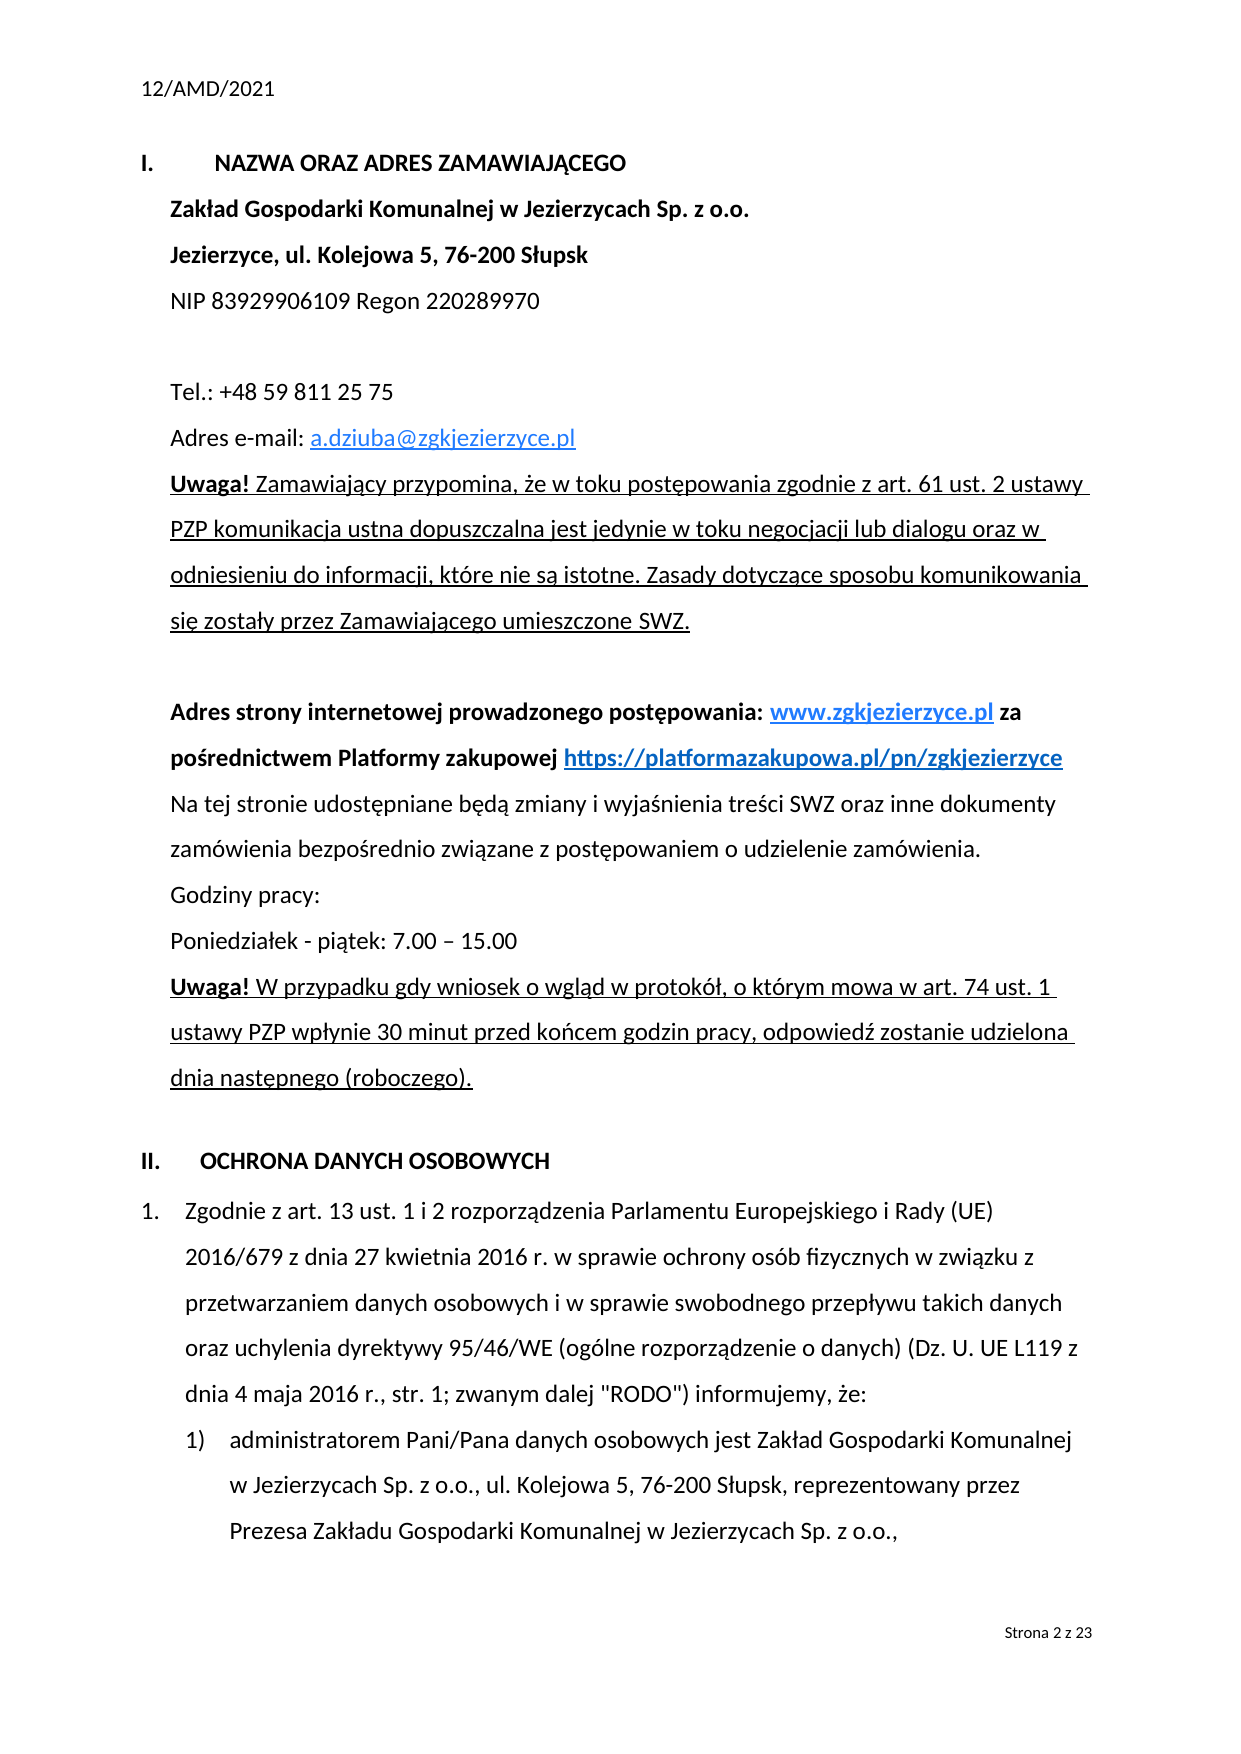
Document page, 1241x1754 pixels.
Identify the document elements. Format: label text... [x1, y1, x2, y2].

text Adres e-mail: a.dziuba@zgkjezierzyce.pl [170, 422, 1092, 452]
text 1. Zgodnie z art. 13 ust. 1 i 2 rozporządzenia Parlamentu Europejskiego i Rady (UE) 2016/679 z dnia 27 kwietnia 2016 r. w sprawie ochrony osób fizycznych w związku z przetwarzaniem danych osobowych i w sprawie swobodnego przepływu takich danych oraz uchylenia dyrektywy 95/46/WE (ogólne rozporządzenie o danych) (Dz. U. UE L119 z dnia 4 maja 2016 r., str. 1; zwanym dalej "RODO") informujemy, że: [141, 1195, 1092, 1409]
text NIP 83929906109 Regon 220289970 [170, 285, 1092, 315]
text Uwaga! Zamawiający przypomina, że w toku postępowania zgodnie z art. 61 ust. 2 ustawy PZP komunikacja ustna dopuszczalna jest jedynie w toku negocjacji lub dialogu oraz w odniesieniu do informacji, które nie są istotne. Zasady dotyczące sposobu komunikowania się zostały przez Zamawiającego umieszczone SWZ. [170, 468, 1092, 635]
text Zakład Gospodarki Komunalnej w Jezierzycach Sp. z o.o. [170, 193, 1092, 224]
text Jezierzyce, ul. Kolejowa 5, 76-200 Słupsk [170, 239, 1092, 269]
text Tel.: +48 59 811 25 75 [170, 376, 1092, 407]
text Poniedziałek - piątek: 7.00 – 15.00 [170, 925, 1092, 956]
text Adres strony internetowej prowadzonego postępowania: www.zgkjezierzyce.pl za pośrednictwem Platformy zakupowej https://platformazakupowa.pl/pn/zgkjezierzyce [170, 696, 1092, 773]
text Uwaga! W przypadku gdy wniosek o wgląd w protokół, o którym mowa w art. 74 ust. 1 ustawy PZP wpłynie 30 minut przed końcem godzin pracy, odpowiedź zostanie udzielona dnia następnego (roboczego). [170, 971, 1092, 1093]
text II. OCHRONA DANYCH OSOBOWYCH [141, 1145, 1092, 1176]
text I. NAZWA ORAZ ADRES ZAMAWIAJĄCEGO [141, 148, 1092, 178]
text Godziny pracy: [170, 879, 1092, 910]
text 1) administratorem Pani/Pana danych osobowych jest Zakład Gospodarki Komunalnej w Jezierzycach Sp. z o.o., ul. Kolejowa 5, 76-200 Słupsk, reprezentowany przez Prezesa Zakładu Gospodarki Komunalnej w Jezierzycach Sp. z o.o., [185, 1424, 1092, 1546]
text Na tej stronie udostępniane będą zmiany i wyjaśnienia treści SWZ oraz inne dokumenty zamówienia bezpośrednio związane z postępowaniem o udzielenie zamówienia. [170, 788, 1092, 864]
